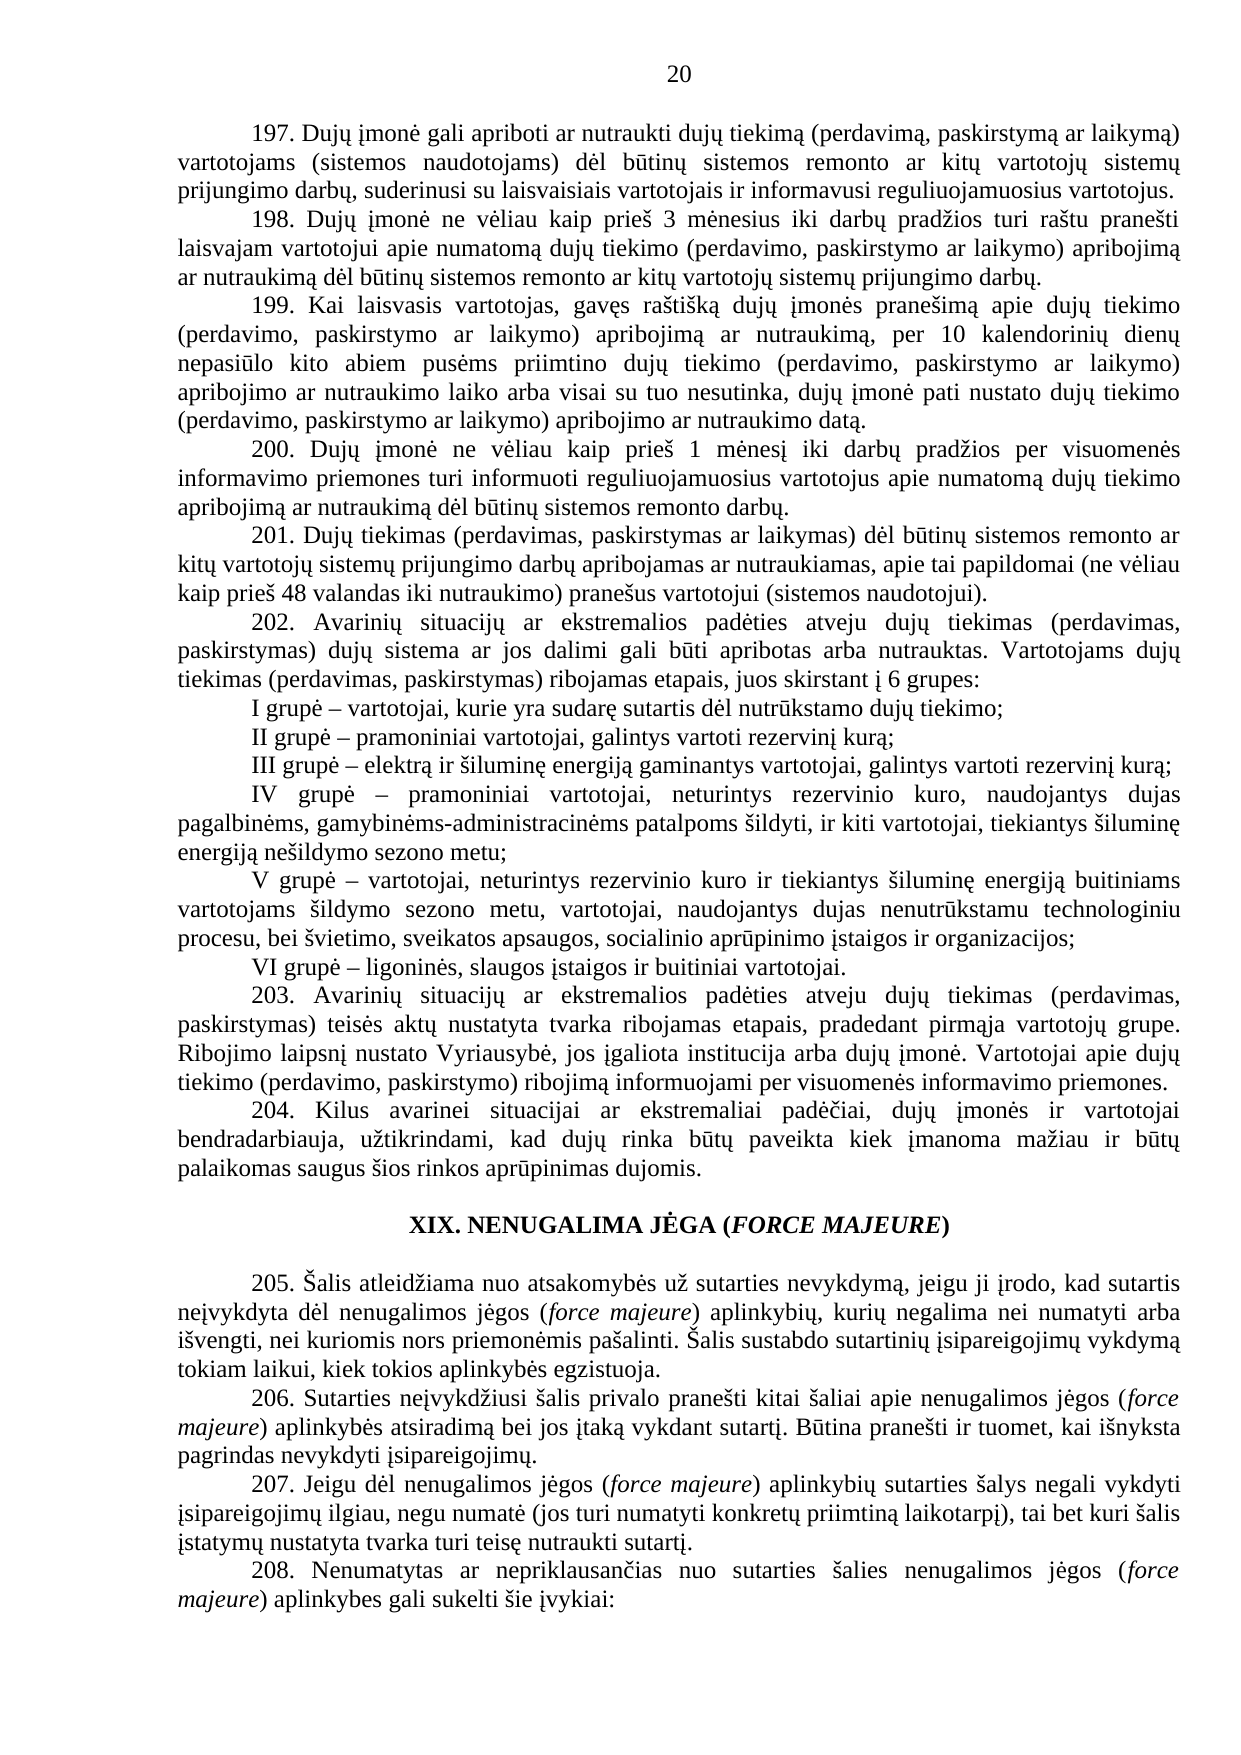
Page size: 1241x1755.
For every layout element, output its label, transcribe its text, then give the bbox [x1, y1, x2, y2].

text IV grupė – pramoniniai vartotojai, neturintys rezervinio kuro, naudojantys dujas pagalbinėms, gamybinėms-administracinėms patalpoms šildyti, ir kiti vartotojai, tiekiantys šiluminę energiją nešildymo sezono metu; [177, 779, 1181, 866]
text 205. Šalis atleidžiama nuo atsakomybės už sutarties nevykdymą, jeigu ji įrodo, kad sutartis neįvykdyta dėl nenugalimos jėgos (force majeure) aplinkybių, kurių negalima nei numatyti arba išvengti, nei kuriomis nors priemonėmis pašalinti. Šalis sustabdo sutartinių įsipareigojimų vykdymą tokiam laikui, kiek tokios aplinkybės egzistuoja. [177, 1268, 1181, 1383]
text XIX. NENUGALIMA JĖGA (FORCE MAJEURE) [177, 1211, 1181, 1239]
text 198. Dujų įmonė ne vėliau kaip prieš 3 mėnesius iki darbų pradžios turi raštu pranešti laisvajam vartotojui apie numatomą dujų tiekimo (perdavimo, paskirstymo ar laikymo) apribojimą ar nutraukimą dėl būtinų sistemos remonto ar kitų vartotojų sistemų prijungimo darbų. [177, 204, 1181, 291]
text V grupė – vartotojai, neturintys rezervinio kuro ir tiekiantys šiluminę energiją buitiniams vartotojams šildymo sezono metu, vartotojai, naudojantys dujas nenutrūkstamu technologiniu procesu, bei švietimo, sveikatos apsaugos, socialinio aprūpinimo įstaigos ir organizacijos; [177, 866, 1181, 952]
text 204. Kilus avarinei situacijai ar ekstremaliai padėčiai, dujų įmonės ir vartotojai bendradarbiauja, užtikrindami, kad dujų rinka būtų paveikta kiek įmanoma mažiau ir būtų palaikomas saugus šios rinkos aprūpinimas dujomis. [177, 1096, 1181, 1182]
text 202. Avarinių situacijų ar ekstremalios padėties atveju dujų tiekimas (perdavimas, paskirstymas) dujų sistema ar jos dalimi gali būti apribotas arba nutrauktas. Vartotojams dujų tiekimas (perdavimas, paskirstymas) ribojamas etapais, juos skirstant į 6 grupes: [177, 607, 1181, 693]
text 203. Avarinių situacijų ar ekstremalios padėties atveju dujų tiekimas (perdavimas, paskirstymas) teisės aktų nustatyta tvarka ribojamas etapais, pradedant pirmąja vartotojų grupe. Ribojimo laipsnį nustato Vyriausybė, jos įgaliota institucija arba dujų įmonė. Vartotojai apie dujų tiekimo (perdavimo, paskirstymo) ribojimą informuojami per visuomenės informavimo priemones. [177, 981, 1181, 1096]
text 206. Sutarties neįvykdžiusi šalis privalo pranešti kitai šaliai apie nenugalimos jėgos (force majeure) aplinkybės atsiradimą bei jos įtaką vykdant sutartį. Būtina pranešti ir tuomet, kai išnyksta pagrindas nevykdyti įsipareigojimų. [177, 1383, 1181, 1469]
text 200. Dujų įmonė ne vėliau kaip prieš 1 mėnesį iki darbų pradžios per visuomenės informavimo priemones turi informuoti reguliuojamuosius vartotojus apie numatomą dujų tiekimo apribojimą ar nutraukimą dėl būtinų sistemos remonto darbų. [177, 434, 1181, 521]
text VI grupė – ligoninės, slaugos įstaigos ir buitiniai vartotojai. [177, 952, 1181, 981]
text 197. Dujų įmonė gali apriboti ar nutraukti dujų tiekimą (perdavimą, paskirstymą ar laikymą) vartotojams (sistemos naudotojams) dėl būtinų sistemos remonto ar kitų vartotojų sistemų prijungimo darbų, suderinusi su laisvaisiais vartotojais ir informavusi reguliuojamuosius vartotojus. [177, 118, 1181, 204]
text III grupė – elektrą ir šiluminę energiją gaminantys vartotojai, galintys vartoti rezervinį kurą; [177, 751, 1181, 779]
text I grupė – vartotojai, kurie yra sudarę sutartis dėl nutrūkstamo dujų tiekimo; [177, 693, 1181, 722]
text 207. Jeigu dėl nenugalimos jėgos (force majeure) aplinkybių sutarties šalys negali vykdyti įsipareigojimų ilgiau, negu numatė (jos turi numatyti konkretų priimtiną laikotarpį), tai bet kuri šalis įstatymų nustatyta tvarka turi teisę nutraukti sutartį. [177, 1469, 1181, 1556]
text II grupė – pramoniniai vartotojai, galintys vartoti rezervinį kurą; [177, 722, 1181, 751]
text 199. Kai laisvasis vartotojas, gavęs raštišką dujų įmonės pranešimą apie dujų tiekimo (perdavimo, paskirstymo ar laikymo) apribojimą ar nutraukimą, per 10 kalendorinių dienų nepasiūlo kito abiem pusėms priimtino dujų tiekimo (perdavimo, paskirstymo ar laikymo) apribojimo ar nutraukimo laiko arba visai su tuo nesutinka, dujų įmonė pati nustato dujų tiekimo (perdavimo, paskirstymo ar laikymo) apribojimo ar nutraukimo datą. [177, 291, 1181, 434]
text 208. Nenumatytas ar nepriklausančias nuo sutarties šalies nenugalimos jėgos (force majeure) aplinkybes gali sukelti šie įvykiai: [177, 1556, 1181, 1613]
text 201. Dujų tiekimas (perdavimas, paskirstymas ar laikymas) dėl būtinų sistemos remonto ar kitų vartotojų sistemų prijungimo darbų apribojamas ar nutraukiamas, apie tai papildomai (ne vėliau kaip prieš 48 valandas iki nutraukimo) pranešus vartotojui (sistemos naudotojui). [177, 521, 1181, 607]
